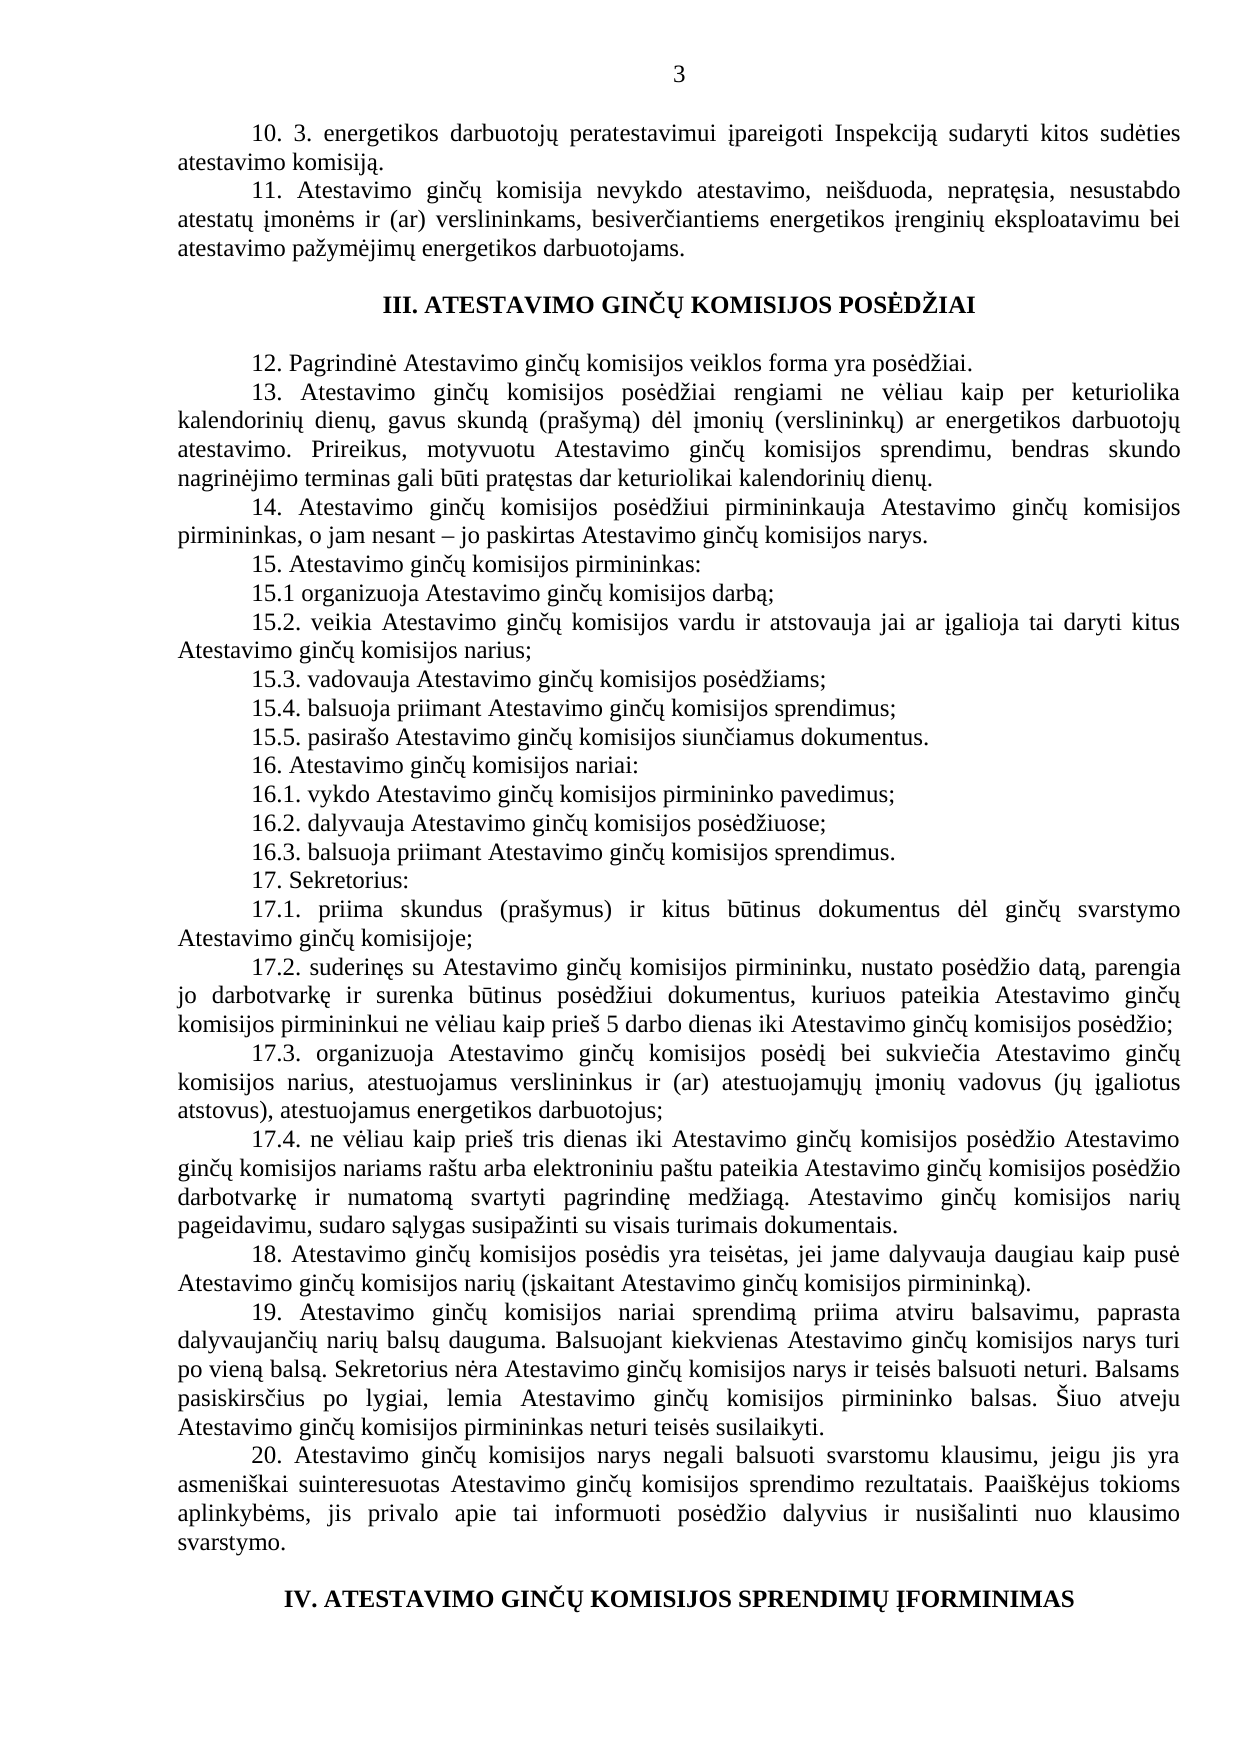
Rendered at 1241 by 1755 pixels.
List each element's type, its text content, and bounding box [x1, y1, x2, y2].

text 12. Pagrindinė Atestavimo ginčų komisijos veiklos forma yra posėdžiai. [177, 348, 1181, 377]
text 17. Sekretorius: [177, 866, 1181, 894]
text 13. Atestavimo ginčų komisijos posėdžiai rengiami ne vėliau kaip per keturiolika kalendorinių dienų, gavus skundą (prašymą) dėl įmonių (verslininkų) ar energetikos darbuotojų atestavimo. Prireikus, motyvuotu Atestavimo ginčų komisijos sprendimu, bendras skundo nagrinėjimo terminas gali būti pratęstas dar keturiolikai kalendorinių dienų. [177, 377, 1181, 492]
text 11. Atestavimo ginčų komisija nevykdo atestavimo, neišduoda, nepratęsia, nesustabdo atestatų įmonėms ir (ar) verslininkams, besiverčiantiems energetikos įrenginių eksploatavimu bei atestavimo pažymėjimų energetikos darbuotojams. [177, 176, 1181, 262]
text 16. Atestavimo ginčų komisijos nariai: [177, 751, 1181, 779]
text 16.3. balsuoja priimant Atestavimo ginčų komisijos sprendimus. [177, 837, 1181, 866]
text 10. 3. energetikos darbuotojų peratestavimui įpareigoti Inspekciją sudaryti kitos sudėties atestavimo komisiją. [177, 118, 1181, 176]
text 15.1 organizuoja Atestavimo ginčų komisijos darbą; [177, 578, 1181, 607]
text 14. Atestavimo ginčų komisijos posėdžiui pirmininkauja Atestavimo ginčų komisijos pirmininkas, o jam nesant – jo paskirtas Atestavimo ginčų komisijos narys. [177, 492, 1181, 549]
text 17.4. ne vėliau kaip prieš tris dienas iki Atestavimo ginčų komisijos posėdžio Atestavimo ginčų komisijos nariams raštu arba elektroniniu paštu pateikia Atestavimo ginčų komisijos posėdžio darbotvarkę ir numatomą svartyti pagrindinę medžiagą. Atestavimo ginčų komisijos narių pageidavimu, sudaro sąlygas susipažinti su visais turimais dokumentais. [177, 1124, 1181, 1239]
text 19. Atestavimo ginčų komisijos nariai sprendimą priima atviru balsavimu, paprasta dalyvaujančių narių balsų dauguma. Balsuojant kiekvienas Atestavimo ginčų komisijos narys turi po vieną balsą. Sekretorius nėra Atestavimo ginčų komisijos narys ir teisės balsuoti neturi. Balsams pasiskirsčius po lygiai, lemia Atestavimo ginčų komisijos pirmininko balsas. Šiuo atveju Atestavimo ginčų komisijos pirmininkas neturi teisės susilaikyti. [177, 1297, 1181, 1441]
text 16.2. dalyvauja Atestavimo ginčų komisijos posėdžiuose; [177, 808, 1181, 837]
text 16.1. vykdo Atestavimo ginčų komisijos pirmininko pavedimus; [177, 779, 1181, 808]
text 15.5. pasirašo Atestavimo ginčų komisijos siunčiamus dokumentus. [177, 722, 1181, 751]
text 17.3. organizuoja Atestavimo ginčų komisijos posėdį bei sukviečia Atestavimo ginčų komisijos narius, atestuojamus verslininkus ir (ar) atestuojamųjų įmonių vadovus (jų įgaliotus atstovus), atestuojamus energetikos darbuotojus; [177, 1038, 1181, 1124]
text III. atestavimo ginčų KOMISIJOS POSĖDŽIai [177, 291, 1181, 319]
text 17.2. suderinęs su Atestavimo ginčų komisijos pirmininku, nustato posėdžio datą, parengia jo darbotvarkę ir surenka būtinus posėdžiui dokumentus, kuriuos pateikia Atestavimo ginčų komisijos pirmininkui ne vėliau kaip prieš 5 darbo dienas iki Atestavimo ginčų komisijos posėdžio; [177, 952, 1181, 1038]
text 20. Atestavimo ginčų komisijos narys negali balsuoti svarstomu klausimu, jeigu jis yra asmeniškai suinteresuotas Atestavimo ginčų komisijos sprendimo rezultatais. Paaiškėjus tokioms aplinkybėms, jis privalo apie tai informuoti posėdžio dalyvius ir nusišalinti nuo klausimo svarstymo. [177, 1441, 1181, 1556]
text IV. atestavimo ginčų KOMISIJOS SPRENDIMŲ ĮFORMINIMAS [177, 1584, 1181, 1613]
text 18. Atestavimo ginčų komisijos posėdis yra teisėtas, jei jame dalyvauja daugiau kaip pusė Atestavimo ginčų komisijos narių (įskaitant Atestavimo ginčų komisijos pirmininką). [177, 1239, 1181, 1297]
text 17.1. priima skundus (prašymus) ir kitus būtinus dokumentus dėl ginčų svarstymo Atestavimo ginčų komisijoje; [177, 894, 1181, 952]
text 15.2. veikia Atestavimo ginčų komisijos vardu ir atstovauja jai ar įgalioja tai daryti kitus Atestavimo ginčų komisijos narius; [177, 607, 1181, 664]
text 15. Atestavimo ginčų komisijos pirmininkas: [177, 549, 1181, 578]
text 15.4. balsuoja priimant Atestavimo ginčų komisijos sprendimus; [177, 693, 1181, 722]
text 15.3. vadovauja Atestavimo ginčų komisijos posėdžiams; [177, 664, 1181, 693]
